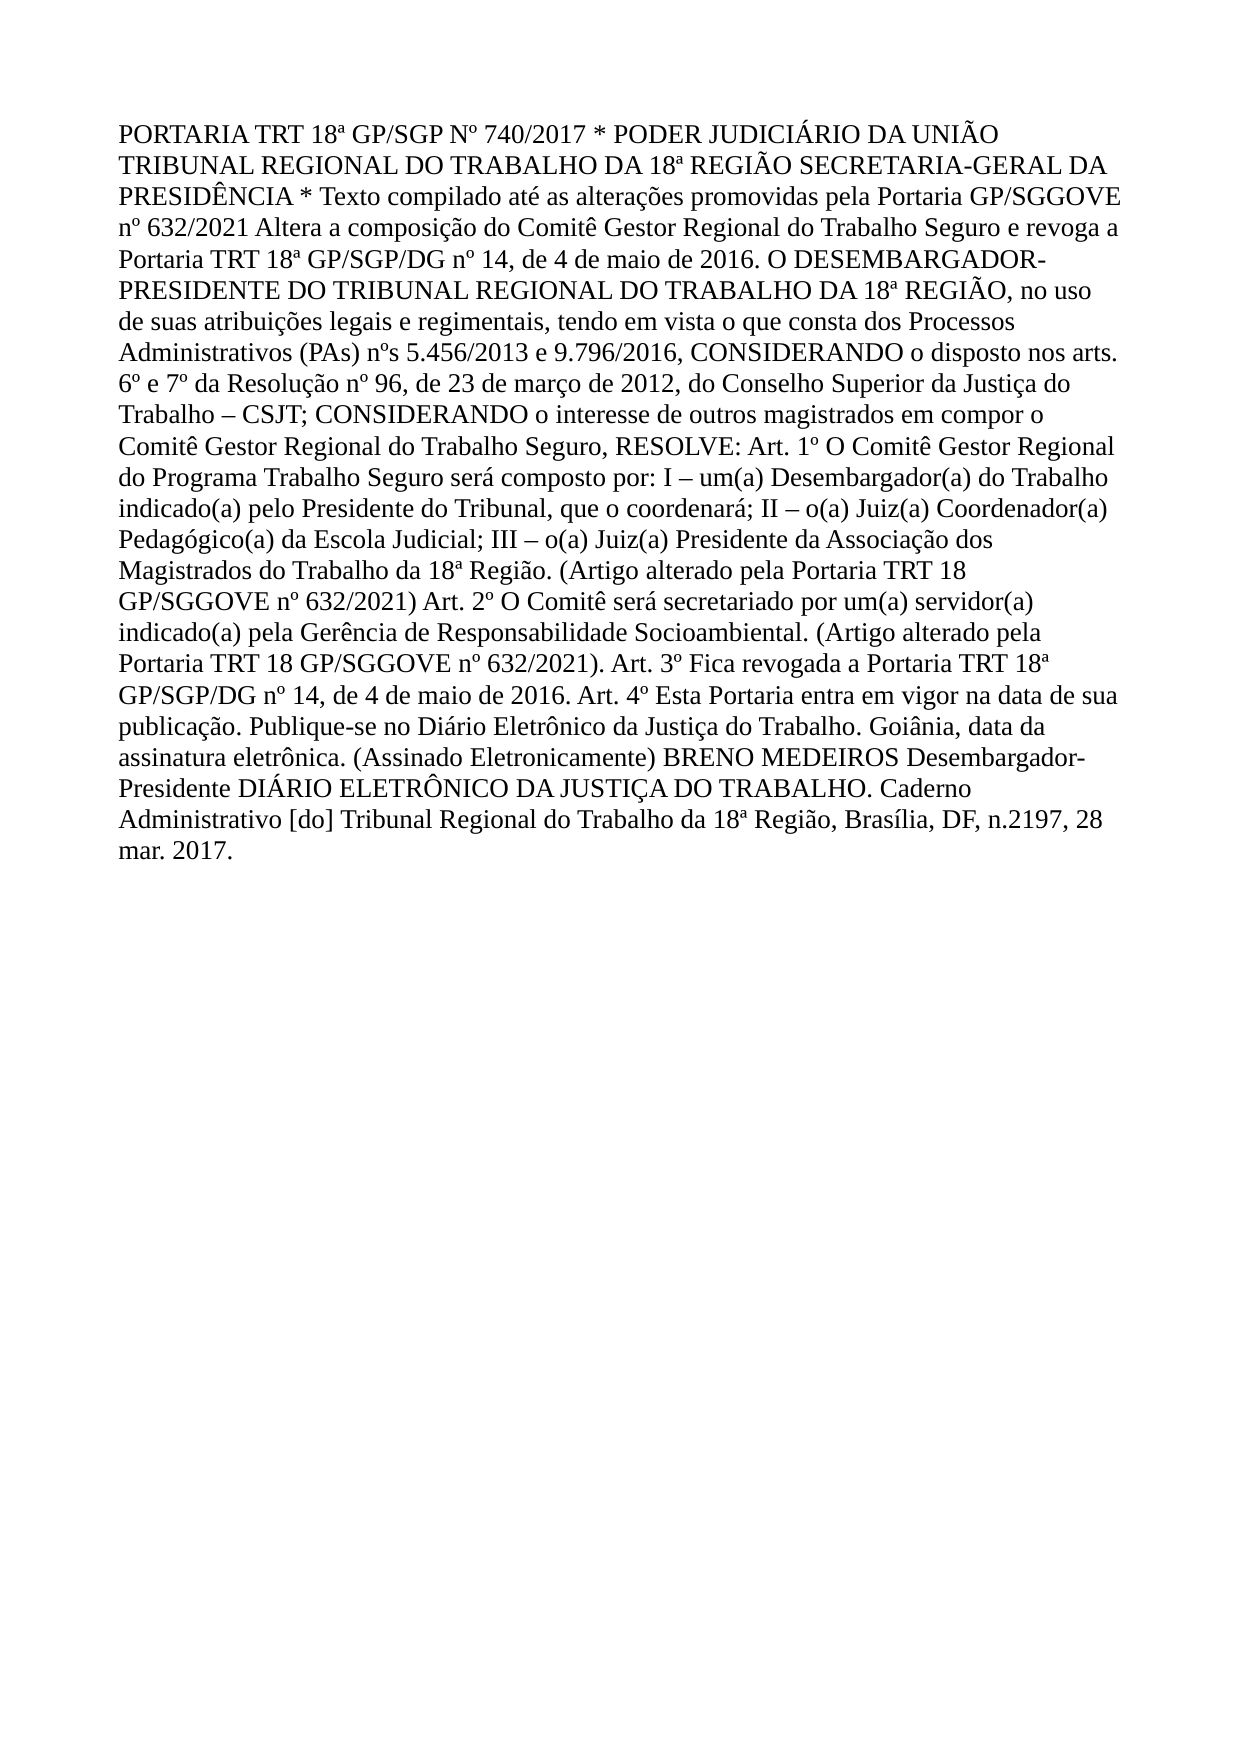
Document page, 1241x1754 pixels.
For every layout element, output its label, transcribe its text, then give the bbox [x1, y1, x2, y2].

text PORTARIA TRT 18ª GP/SGP Nº 740/2017 * PODER JUDICIÁRIO DA UNIÃO TRIBUNAL REGIONAL DO TRABALHO DA 18ª REGIÃO SECRETARIA-GERAL DA PRESIDÊNCIA * Texto compilado até as alterações promovidas pela Portaria GP/SGGOVE nº 632/2021 Altera a composição do Comitê Gestor Regional do Trabalho Seguro e revoga a Portaria TRT 18ª GP/SGP/DG nº 14, de 4 de maio de 2016. O DESEMBARGADOR-PRESIDENTE DO TRIBUNAL REGIONAL DO TRABALHO DA 18ª REGIÃO, no uso de suas atribuições legais e regimentais, tendo em vista o que consta dos Processos Administrativos (PAs) nºs 5.456/2013 e 9.796/2016, CONSIDERANDO o disposto nos arts. 6º e 7º da Resolução nº 96, de 23 de março de 2012, do Conselho Superior da Justiça do Trabalho – CSJT; CONSIDERANDO o interesse de outros magistrados em compor o Comitê Gestor Regional do Trabalho Seguro, RESOLVE: Art. 1º O Comitê Gestor Regional do Programa Trabalho Seguro será composto por: I – um(a) Desembargador(a) do Trabalho indicado(a) pelo Presidente do Tribunal, que o coordenará; II – o(a) Juiz(a) Coordenador(a) Pedagógico(a) da Escola Judicial; III – o(a) Juiz(a) Presidente da Associação dos Magistrados do Trabalho da 18ª Região. (Artigo alterado pela Portaria TRT 18 GP/SGGOVE nº 632/2021) Art. 2º O Comitê será secretariado por um(a) servidor(a) indicado(a) pela Gerência de Responsabilidade Socioambiental. (Artigo alterado pela Portaria TRT 18 GP/SGGOVE nº 632/2021). Art. 3º Fica revogada a Portaria TRT 18ª GP/SGP/DG nº 14, de 4 de maio de 2016. Art. 4º Esta Portaria entra em vigor na data de sua publicação. Publique-se no Diário Eletrônico da Justiça do Trabalho. Goiânia, data da assinatura eletrônica. (Assinado Eletronicamente) BRENO MEDEIROS Desembargador-Presidente DIÁRIO ELETRÔNICO DA JUSTIÇA DO TRABALHO. Caderno Administrativo [do] Tribunal Regional do Trabalho da 18ª Região, Brasília, DF, n.2197, 28 mar. 2017. [118, 118, 1122, 866]
